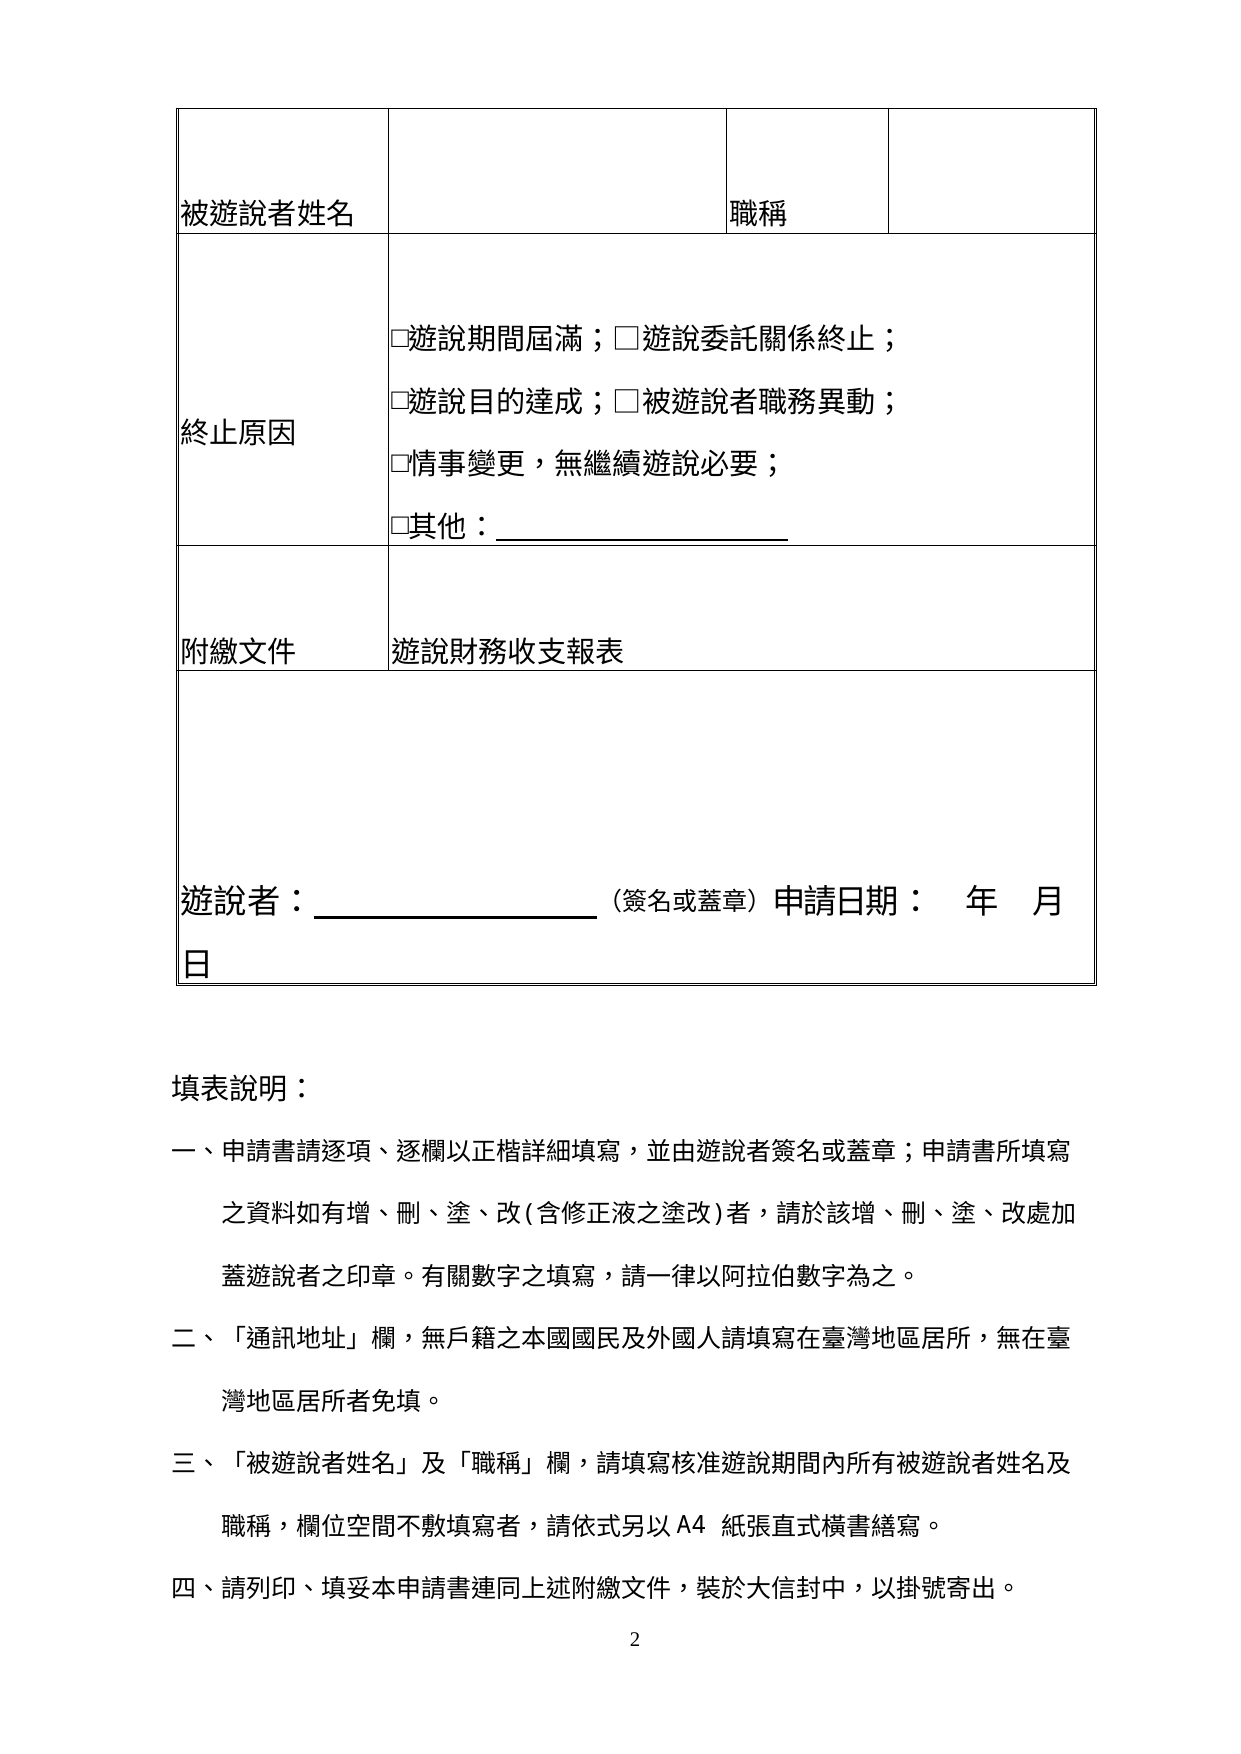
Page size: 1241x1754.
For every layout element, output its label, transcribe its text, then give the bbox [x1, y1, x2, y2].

text 一、申請書請逐項、逐欄以正楷詳細填寫，並由遊說者簽名或蓋章；申請書所填寫之資料如有增、刪、塗、改(含修正液之塗改)者，請於該增、刪、塗、改處加蓋遊說者之印章。有關數字之填寫，請一律以阿拉伯數字為之。 [171, 1108, 1092, 1295]
text 四、請列印、填妥本申請書連同上述附繳文件，裝於大信封中，以掛號寄出。 [171, 1545, 1092, 1608]
text 二、「通訊地址」欄，無戶籍之本國國民及外國人請填寫在臺灣地區居所，無在臺灣地區居所者免填。 [171, 1295, 1092, 1420]
table_cell [389, 109, 726, 233]
table_cell 附繳文件 [179, 546, 388, 670]
table_cell 被遊說者姓名 [179, 109, 388, 233]
table_cell [889, 109, 1094, 233]
table_cell 遊說者： （簽名或蓋章）申請日期： 年 月 日 [179, 671, 1094, 983]
table_cell 終止原因 [179, 234, 388, 545]
text 填表說明： [171, 1045, 1092, 1108]
table_cell 職稱 [727, 109, 888, 233]
text 三、「被遊說者姓名」及「職稱」欄，請填寫核准遊說期間內所有被遊說者姓名及職稱，欄位空間不敷填寫者，請依式另以A4 紙張直式橫書繕寫。 [171, 1420, 1092, 1545]
table_cell 遊說財務收支報表 [389, 546, 1094, 670]
table_cell □遊說期間屆滿；□遊說委託關係終止； □遊說目的達成；□被遊說者職務異動； □情事變更，無繼續遊說必要； □其他： [389, 234, 1094, 545]
